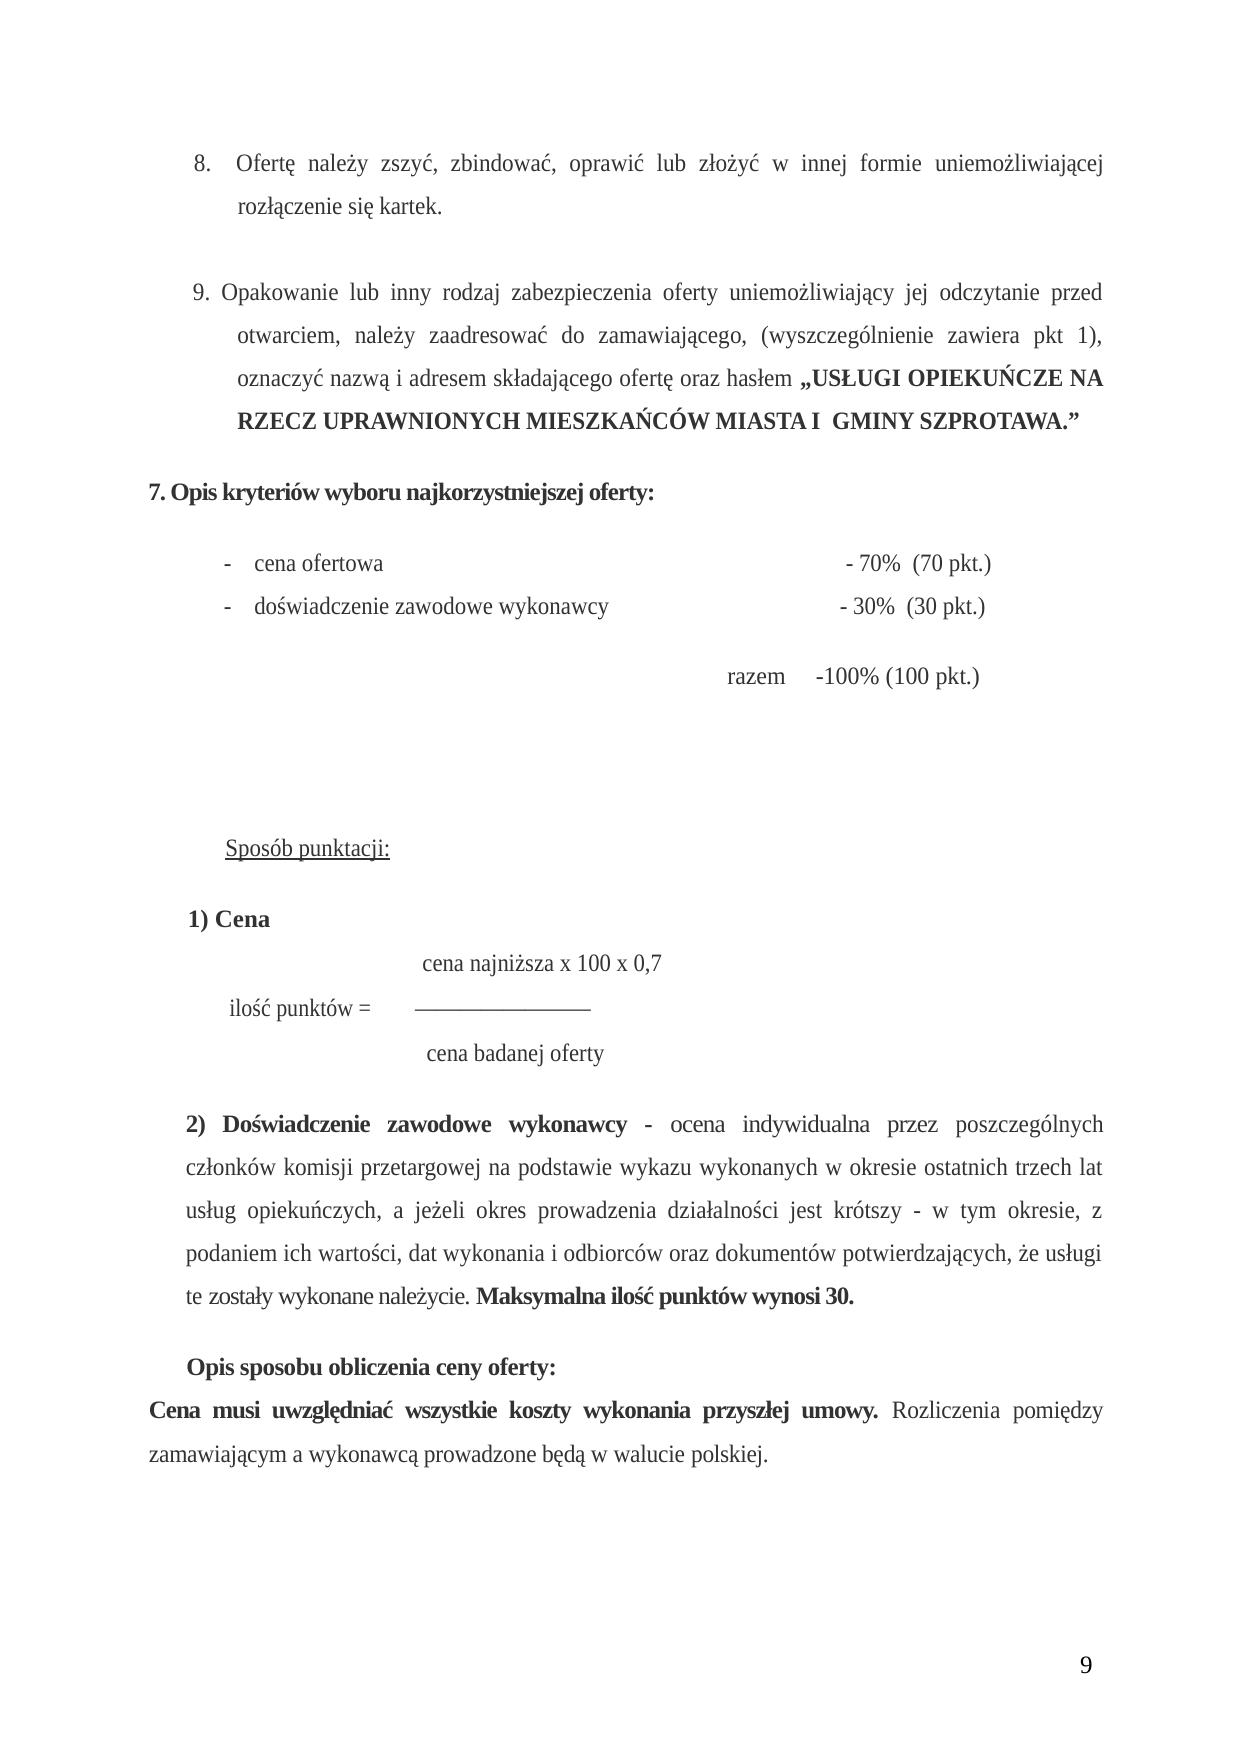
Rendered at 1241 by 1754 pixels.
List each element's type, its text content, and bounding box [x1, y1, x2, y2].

text 7. Opis kryteriów wyboru najkorzystniejszej oferty: [148, 477, 1104, 506]
text 1) Cena [188, 904, 1104, 933]
text cena najniższa x 100 x 0,7 [229, 948, 1104, 977]
text ilość punktów = ———————— [229, 993, 1104, 1022]
text - doświadczenie zawodowe wykonawcy - 30% (30 pkt.) [224, 591, 1104, 619]
text Sposób punktacji: [225, 833, 1104, 862]
text cena badanej oferty [229, 1038, 1104, 1066]
text - cena ofertowa - 70% (70 pkt.) [224, 548, 1104, 576]
text razem -100% (100 pkt.) [727, 661, 1104, 689]
text 2) Doświadczenie zawodowe wykonawcy - ocena indywidualna przez poszczególnych członków komisji przetargowej na podstawie wykazu wykonanych w okresie ostatnich trzech lat usług opiekuńczych, a jeżeli okres prowadzenia działalności jest krótszy - w tym okresie, z podaniem ich wartości, dat wykonania i odbiorców oraz dokumentów potwierdzających, że usługi te zostały wykonane należycie. Maksymalna ilość punktów wynosi 30. [186, 1109, 1104, 1310]
text 9. Opakowanie lub inny rodzaj zabezpieczenia oferty uniemożliwiający jej odczytanie przed otwarciem, należy zaadresować do zamawiającego, (wyszczególnienie zawiera pkt 1), oznaczyć nazwą i adresem składającego ofertę oraz hasłem „USŁUGI OPIEKUŃCZE NA RZECZ UPRAWNIONYCH MIESZKAŃCÓW MIASTA I GMINY SZPROTAWA.” [193, 277, 1104, 435]
text Cena musi uwzględniać wszystkie koszty wykonania przyszłej umowy. Rozliczenia pomiędzy zamawiającym a wykonawcą prowadzone będą w walucie polskiej. [149, 1396, 1104, 1467]
text 8. Ofertę należy zszyć, zbindować, oprawić lub złożyć w innej formie uniemożliwiającej rozłączenie się kartek. [194, 148, 1104, 219]
text Opis sposobu obliczenia ceny oferty: [186, 1352, 1104, 1381]
